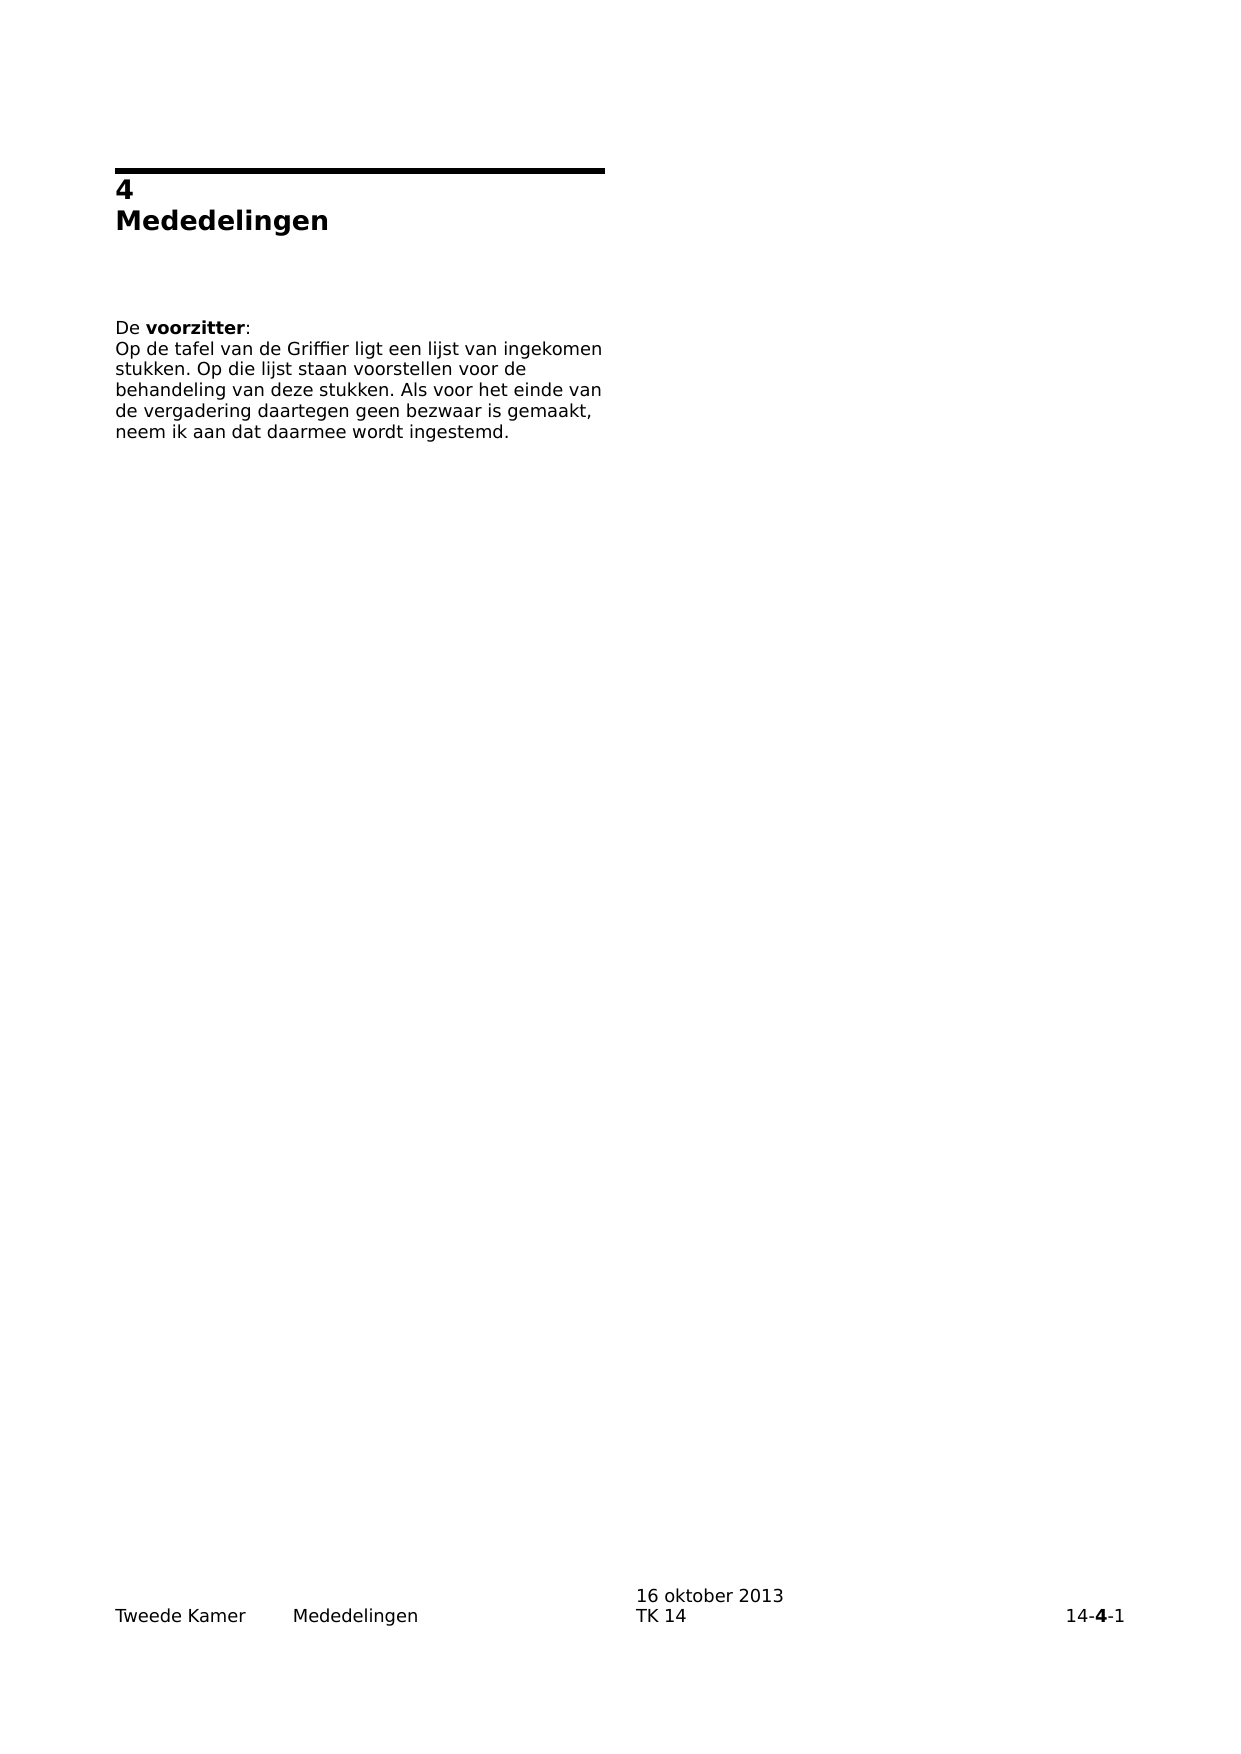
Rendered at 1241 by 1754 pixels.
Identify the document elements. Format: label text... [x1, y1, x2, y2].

text Op de tafel van de Griffier ligt een lijst van ingekomen stukken. Op die lijst staan voorstellen voor de behandeling van deze stukken. Als voor het einde van de vergadering daartegen geen bezwaar is gemaakt, neem ik aan dat daarmee wordt ingestemd. [115, 338, 605, 442]
text De voorzitter: [115, 318, 605, 338]
title 4 Mededelingen [115, 174, 605, 237]
